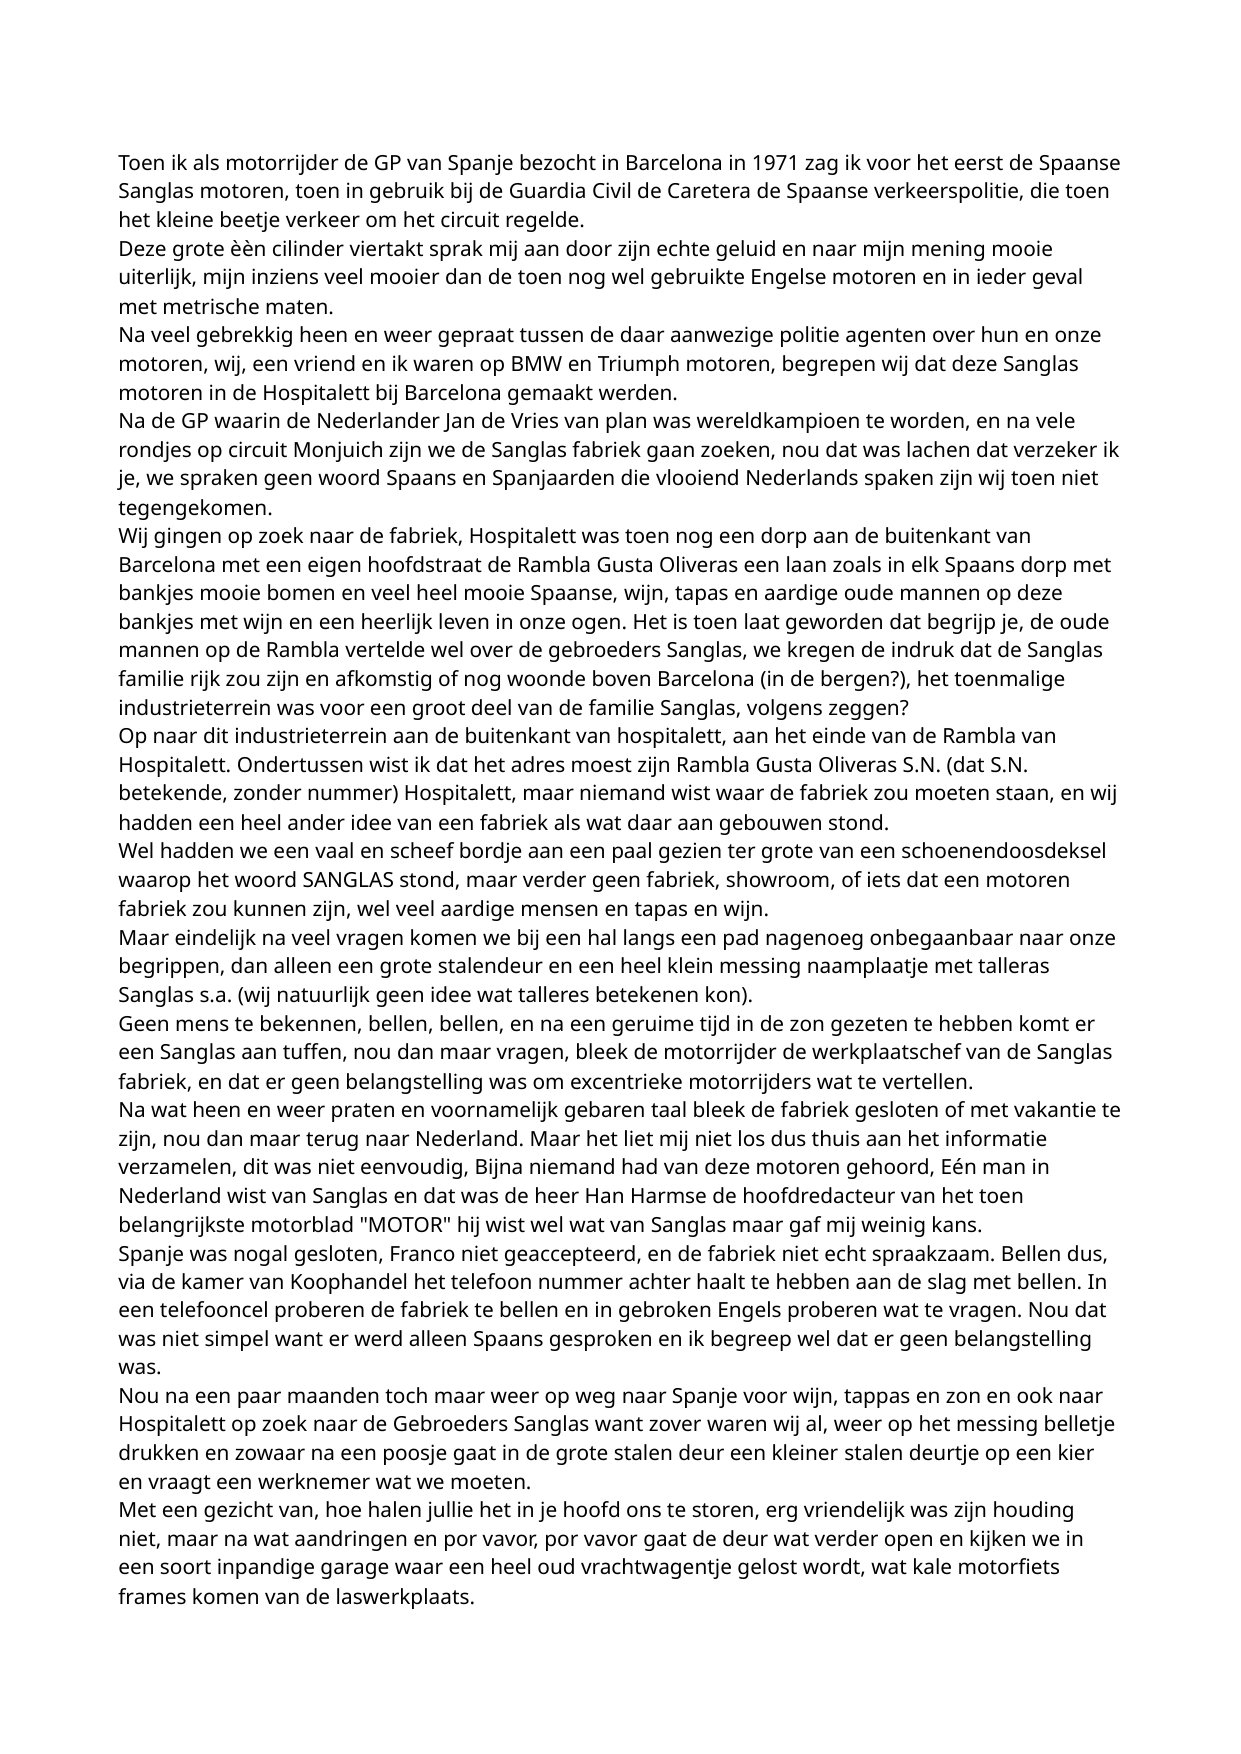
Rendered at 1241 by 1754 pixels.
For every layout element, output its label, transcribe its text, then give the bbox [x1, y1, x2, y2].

text Maar eindelijk na veel vragen komen we bij een hal langs een pad nagenoeg onbegaanbaar naar onze begrippen, dan alleen een grote stalendeur en een heel klein messing naamplaatje met talleras Sanglas s.a. (wij natuurlijk geen idee wat talleres betekenen kon). [118, 923, 1122, 1009]
text Met een gezicht van, hoe halen jullie het in je hoofd ons te storen, erg vriendelijk was zijn houding niet, maar na wat aandringen en por vavor, por vavor gaat de deur wat verder open en kijken we in een soort inpandige garage waar een heel oud vrachtwagentje gelost wordt, wat kale motorfiets frames komen van de laswerkplaats. [118, 1496, 1122, 1610]
text Na de GP waarin de Nederlander Jan de Vries van plan was wereldkampioen te worden, en na vele rondjes op circuit Monjuich zijn we de Sanglas fabriek gaan zoeken, nou dat was lachen dat verzeker ik je, we spraken geen woord Spaans en Spanjaarden die vlooiend Nederlands spaken zijn wij toen niet tegengekomen. [118, 407, 1122, 521]
text Na wat heen en weer praten en voornamelijk gebaren taal bleek de fabriek gesloten of met vakantie te zijn, nou dan maar terug naar Nederland. Maar het liet mij niet los dus thuis aan het informatie verzamelen, dit was niet eenvoudig, Bijna niemand had van deze motoren gehoord, Eén man in Nederland wist van Sanglas en dat was de heer Han Harmse de hoofdredacteur van het toen belangrijkste motorblad "MOTOR" hij wist wel wat van Sanglas maar gaf mij weinig kans. [118, 1095, 1122, 1239]
text Spanje was nogal gesloten, Franco niet geaccepteerd, en de fabriek niet echt spraakzaam. Bellen dus, via de kamer van Koophandel het telefoon nummer achter haalt te hebben aan de slag met bellen. In een telefooncel proberen de fabriek te bellen en in gebroken Engels proberen wat te vragen. Nou dat was niet simpel want er werd alleen Spaans gesproken en ik begreep wel dat er geen belangstelling was. [118, 1239, 1122, 1381]
text Nou na een paar maanden toch maar weer op weg naar Spanje voor wijn, tappas en zon en ook naar Hospitalett op zoek naar de Gebroeders Sanglas want zover waren wij al, weer op het messing belletje drukken en zowaar na een poosje gaat in de grote stalen deur een kleiner stalen deurtje op een kier en vraagt een werknemer wat we moeten. [118, 1381, 1122, 1496]
text Wel hadden we een vaal en scheef bordje aan een paal gezien ter grote van een schoenendoosdeksel waarop het woord SANGLAS stond, maar verder geen fabriek, showroom, of iets dat een motoren fabriek zou kunnen zijn, wel veel aardige mensen en tapas en wijn. [118, 836, 1122, 923]
text Geen mens te bekennen, bellen, bellen, en na een geruime tijd in de zon gezeten te hebben komt er een Sanglas aan tuffen, nou dan maar vragen, bleek de motorrijder de werkplaatschef van de Sanglas fabriek, en dat er geen belangstelling was om excentrieke motorrijders wat te vertellen. [118, 1009, 1122, 1095]
text Op naar dit industrieterrein aan de buitenkant van hospitalett, aan het einde van de Rambla van Hospitalett. Ondertussen wist ik dat het adres moest zijn Rambla Gusta Oliveras S.N. (dat S.N. betekende, zonder nummer) Hospitalett, maar niemand wist waar de fabriek zou moeten staan, en wij hadden een heel ander idee van een fabriek als wat daar aan gebouwen stond. [118, 722, 1122, 836]
text Deze grote èèn cilinder viertakt sprak mij aan door zijn echte geluid en naar mijn mening mooie uiterlijk, mijn inziens veel mooier dan de toen nog wel gebruikte Engelse motoren en in ieder geval met metrische maten. [118, 234, 1122, 320]
text Na veel gebrekkig heen en weer gepraat tussen de daar aanwezige politie agenten over hun en onze motoren, wij, een vriend en ik waren op BMW en Triumph motoren, begrepen wij dat deze Sanglas motoren in de Hospitalett bij Barcelona gemaakt werden. [118, 320, 1122, 407]
text Wij gingen op zoek naar de fabriek, Hospitalett was toen nog een dorp aan de buitenkant van Barcelona met een eigen hoofdstraat de Rambla Gusta Oliveras een laan zoals in elk Spaans dorp met bankjes mooie bomen en veel heel mooie Spaanse, wijn, tapas en aardige oude mannen op deze bankjes met wijn en een heerlijk leven in onze ogen. Het is toen laat geworden dat begrijp je, de oude mannen op de Rambla vertelde wel over de gebroeders Sanglas, we kregen de indruk dat de Sanglas familie rijk zou zijn en afkomstig of nog woonde boven Barcelona (in de bergen?), het toenmalige industrieterrein was voor een groot deel van de familie Sanglas, volgens zeggen? [118, 521, 1122, 722]
text Toen ik als motorrijder de GP van Spanje bezocht in Barcelona in 1971 zag ik voor het eerst de Spaanse Sanglas motoren, toen in gebruik bij de Guardia Civil de Caretera de Spaanse verkeerspolitie, die toen het kleine beetje verkeer om het circuit regelde. [118, 148, 1122, 234]
